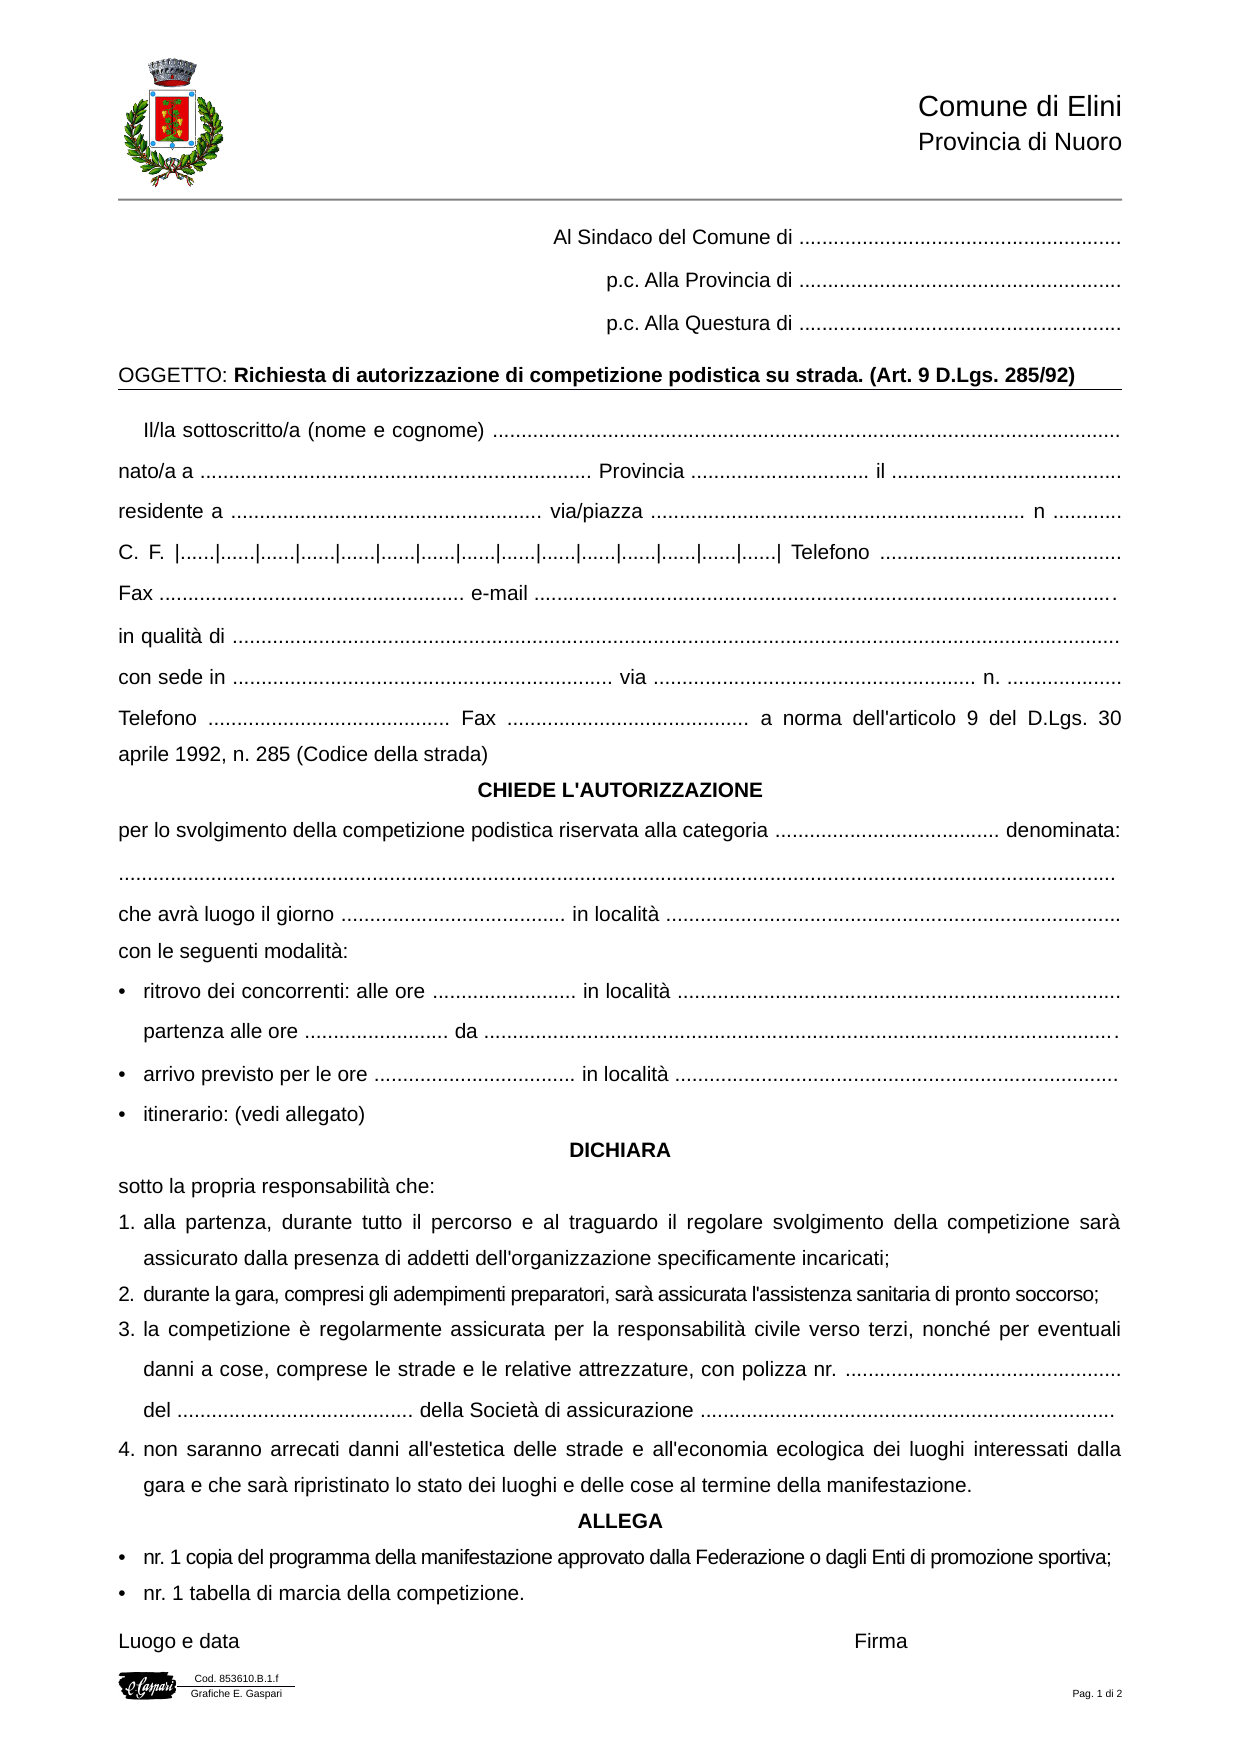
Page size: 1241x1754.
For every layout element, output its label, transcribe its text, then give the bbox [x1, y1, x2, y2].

text Comune di Elini [224, 89, 1122, 122]
text 2. durante la gara, compresi gli adempimenti preparatori, sarà assicurata l'assistenza sanitaria di pronto soccorso; [118, 1281, 1122, 1305]
text CHIEDE L'AUTORIZZAZIONE [118, 778, 1122, 802]
picture [118, 1671, 177, 1700]
text • ritrovo dei concorrenti: alle ore ......................... in località ............................................................................. partenza alle ore ......................... da .............................................................................................................. [118, 975, 1122, 1044]
text ALLEGA [118, 1509, 1122, 1533]
text • nr. 1 copia del programma della manifestazione approvato dalla Federazione o dagli Enti di promozione sportiva; [118, 1545, 1122, 1569]
text 3. la competizione è regolarmente assicurata per la responsabilità civile verso terzi, nonché per eventuali danni a cose, comprese le strade e le relative attrezzature, con polizza nr. ................................................ del ......................................... della Società di assicurazione ........................................................................ [118, 1317, 1122, 1423]
text • nr. 1 tabella di marcia della competizione. [118, 1581, 1122, 1605]
text Provincia di Nuoro [224, 127, 1122, 156]
text • itinerario: (vedi allegato) [118, 1102, 1122, 1126]
text 4. non saranno arrecati danni all'estetica delle strade e all'economia ecologica dei luoghi interessati dalla gara e che sarà ripristinato lo stato dei luoghi e delle cose al termine della manifestazione. [118, 1437, 1122, 1497]
text Il/la sottoscritto/a (nome e cognome) ............................................................................................................. nato/a a .................................................................... Provincia ............................... il ........................................ residente a ...................................................... via/piazza ................................................................. n ............ C. F. |......|......|......|......|......|......|......|......|......|......|......|......|......|......|......| Telefono .......................................... Fax ..................................................... e-mail ..................................................................................................... [118, 414, 1122, 606]
text sotto la propria responsabilità che: [118, 1173, 1122, 1197]
text Al Sindaco del Comune di ........................................................ [546, 221, 1122, 250]
text per lo svolgimento della competizione podistica riservata alla categoria ....................................... denominata: [118, 814, 1122, 843]
text 1. alla partenza, durante tutto il percorso e al traguardo il regolare svolgimento della competizione sarà assicurato dalla presenza di addetti dell'organizzazione specificamente incaricati; [118, 1209, 1122, 1269]
text DICHIARA [118, 1138, 1122, 1162]
text OGGETTO: Richiesta di autorizzazione di competizione podistica su strada. (Art. 9 D.Lgs. 285/92) [118, 363, 1122, 389]
text ............................................................................................................................................................................. che avrà luogo il giorno ....................................... in località ............................................................................... con le seguenti modalità: [118, 857, 1122, 963]
text Luogo e data Firma [118, 1629, 1122, 1653]
text in qualità di .......................................................................................................................................................... con sede in .................................................................. via ........................................................ n. .................... Telefono .......................................... Fax .......................................... a norma dell'articolo 9 del D.Lgs. 30 aprile 1992, n. 285 (Codice della strada) [118, 620, 1122, 766]
text • arrivo previsto per le ore ................................... in località ............................................................................. [118, 1058, 1122, 1087]
picture [122, 58, 224, 189]
text p.c. Alla Questura di ........................................................ [546, 307, 1122, 336]
text p.c. Alla Provincia di ........................................................ [546, 264, 1122, 293]
